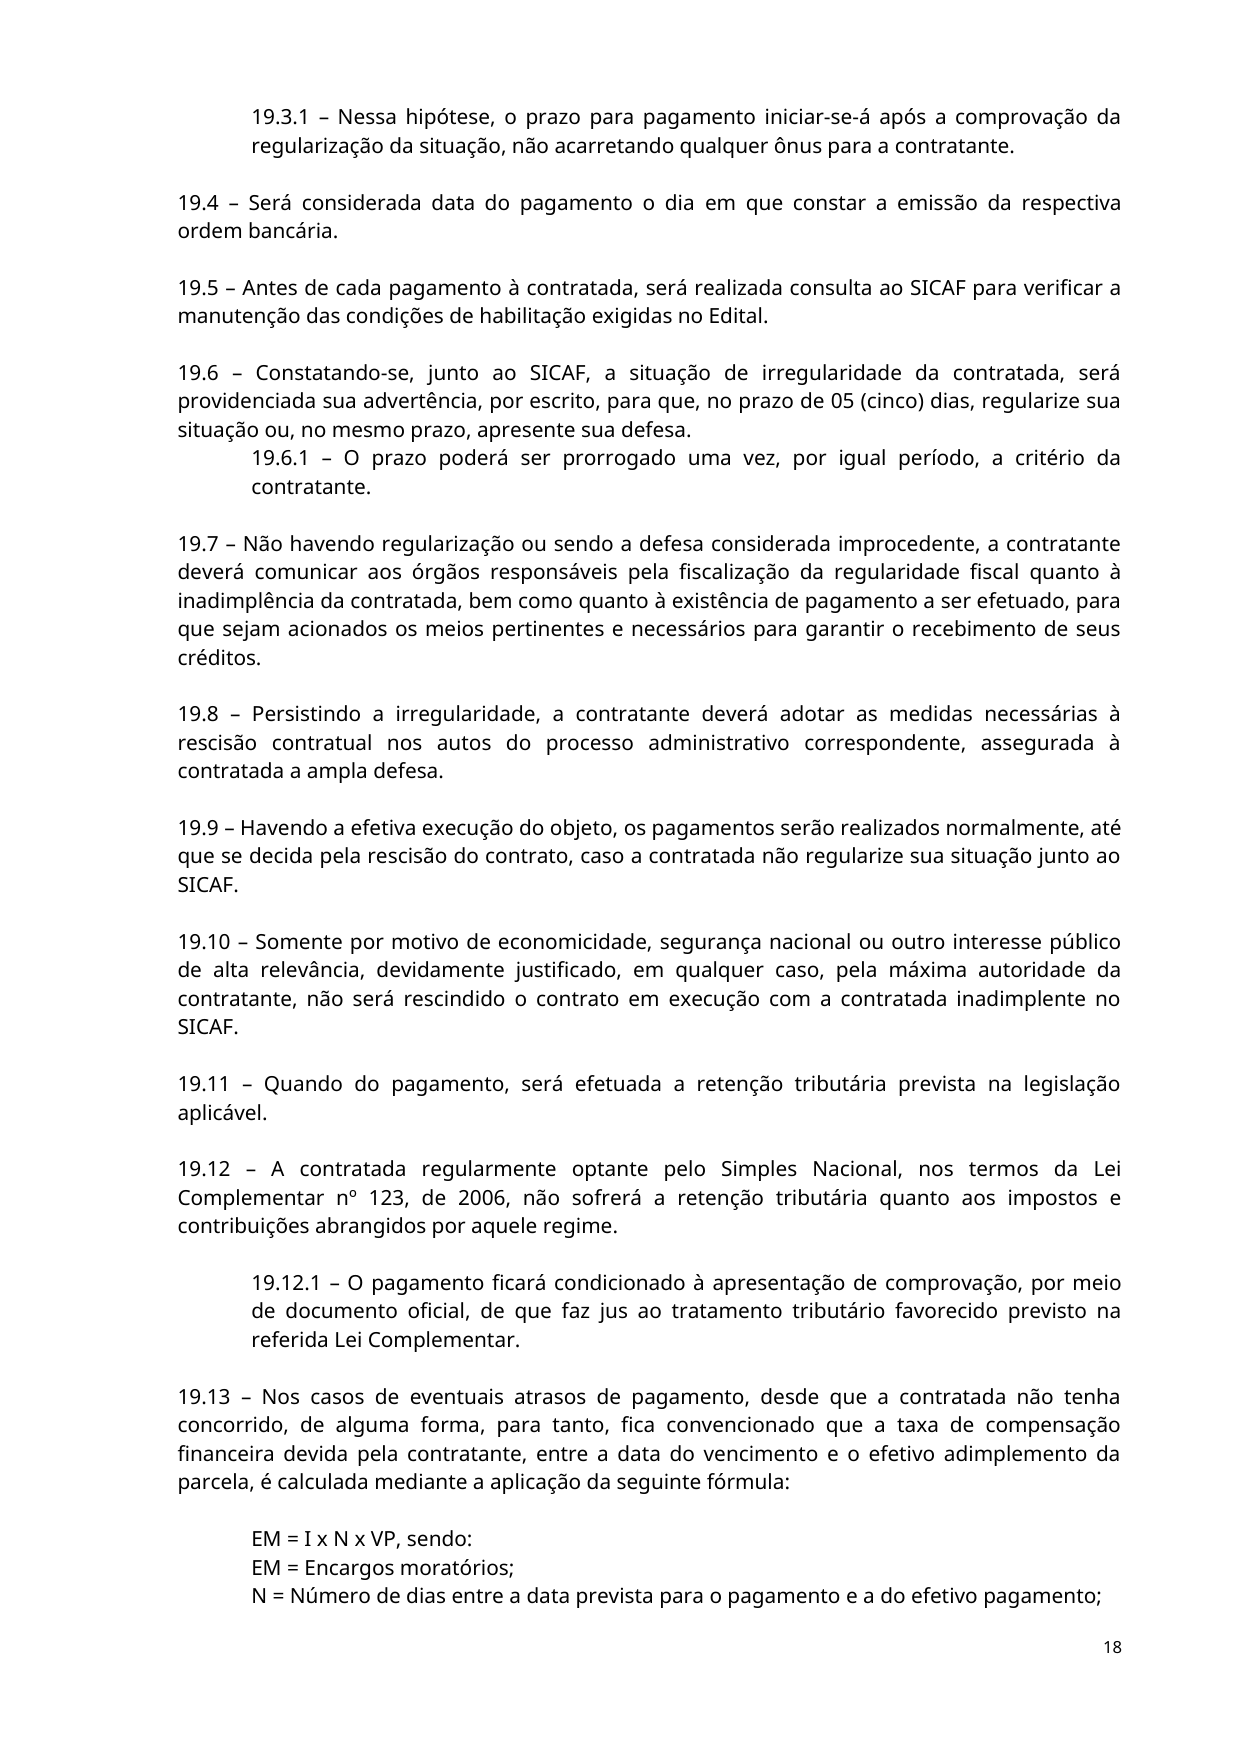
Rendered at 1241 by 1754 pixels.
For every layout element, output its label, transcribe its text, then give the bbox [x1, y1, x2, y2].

text 19.12 – A contratada regularmente optante pelo Simples Nacional, nos termos da Lei Complementar nº 123, de 2006, não sofrerá a retenção tributária quanto aos impostos e contribuições abrangidos por aquele regime. [177, 1154, 1122, 1240]
text 19.11 – Quando do pagamento, será efetuada a retenção tributária prevista na legislação aplicável. [177, 1069, 1122, 1126]
text N = Número de dias entre a data prevista para o pagamento e a do efetivo pagamento; [251, 1581, 1122, 1609]
text EM = I x N x VP, sendo: [251, 1524, 1122, 1553]
list 19.9 – Havendo a efetiva execução do objeto, os pagamentos serão realizados normalmente, até que se decida pela rescisão do contrato, caso a contratada não regularize sua situação junto ao SICAF. [177, 813, 1122, 898]
list 19.7 – Não havendo regularização ou sendo a defesa considerada improcedente, a contratante deverá comunicar aos órgãos responsáveis pela fiscalização da regularidade fiscal quanto à inadimplência da contratada, bem como quanto à existência de pagamento a ser efetuado, para que sejam acionados os meios pertinentes e necessários para garantir o recebimento de seus créditos. [177, 529, 1122, 671]
list 19.5 – Antes de cada pagamento à contratada, será realizada consulta ao SICAF para verificar a manutenção das condições de habilitação exigidas no Edital. [177, 273, 1122, 330]
list 19.8 – Persistindo a irregularidade, a contratante deverá adotar as medidas necessárias à rescisão contratual nos autos do processo administrativo correspondente, assegurada à contratada a ampla defesa. [177, 699, 1122, 785]
text 19.12.1 – O pagamento ficará condicionado à apresentação de comprovação, por meio de documento oficial, de que faz jus ao tratamento tributário favorecido previsto na referida Lei Complementar. [251, 1268, 1122, 1353]
list 19.6.1 – O prazo poderá ser prorrogado uma vez, por igual período, a critério da contratante. [251, 443, 1122, 500]
text 19.10 – Somente por motivo de economicidade, segurança nacional ou outro interesse público de alta relevância, devidamente justificado, em qualquer caso, pela máxima autoridade da contratante, não será rescindido o contrato em execução com a contratada inadimplente no SICAF. [177, 927, 1122, 1041]
text 19.13 – Nos casos de eventuais atrasos de pagamento, desde que a contratada não tenha concorrido, de alguma forma, para tanto, fica convencionado que a taxa de compensação financeira devida pela contratante, entre a data do vencimento e o efetivo adimplemento da parcela, é calculada mediante a aplicação da seguinte fórmula: [177, 1382, 1122, 1496]
list 19.6 – Constatando-se, junto ao SICAF, a situação de irregularidade da contratada, será providenciada sua advertência, por escrito, para que, no prazo de 05 (cinco) dias, regularize sua situação ou, no mesmo prazo, apresente sua defesa. [177, 358, 1122, 443]
list 19.4 – Será considerada data do pagamento o dia em que constar a emissão da respectiva ordem bancária. [177, 188, 1122, 244]
text 19.3.1 – Nessa hipótese, o prazo para pagamento iniciar-se-á após a comprovação da regularização da situação, não acarretando qualquer ônus para a contratante. [251, 102, 1122, 159]
text EM = Encargos moratórios; [251, 1553, 1122, 1581]
